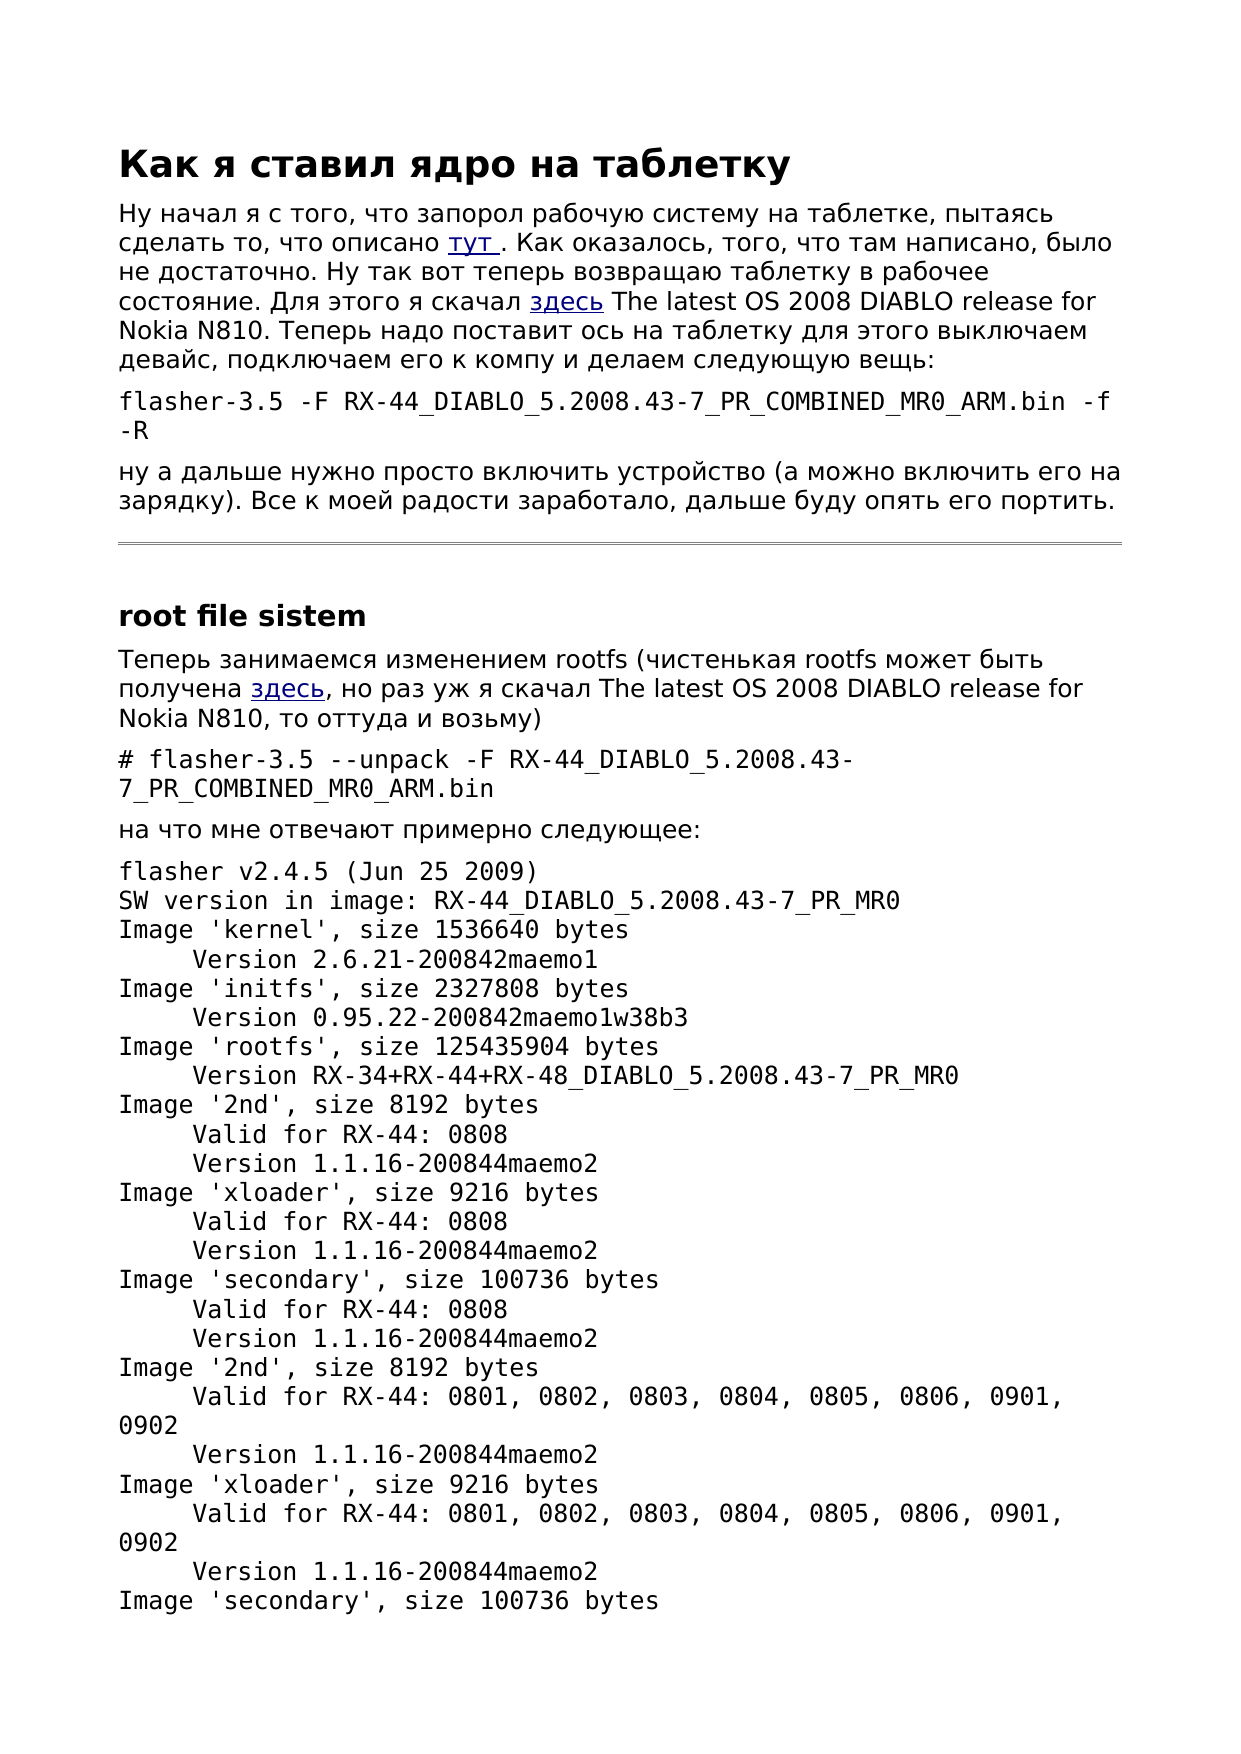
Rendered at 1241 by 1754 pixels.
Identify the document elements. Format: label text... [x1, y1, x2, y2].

text Теперь занимаемся изменением rootfs (чистенькая rootfs может быть получена здесь, но раз уж я скачал The latest OS 2008 DIABLO release for Nokia N810, то оттуда и возьму) [118, 646, 1122, 733]
text ну а дальше нужно просто включить устройство (а можно включить его на зарядку). Все к моей радости заработало, дальше буду опять его портить. [118, 457, 1122, 515]
text # flasher-3.5 --unpack -F RX-44_DIABLO_5.2008.43-7_PR_COMBINED_MR0_ARM.bin [118, 746, 1122, 804]
subtitle root file sistem [118, 599, 1122, 633]
subtitle Как я ставил ядро на таблетку [118, 143, 1122, 187]
text на что мне отвечают примерно следующее: [118, 816, 1122, 845]
text flasher v2.4.5 (Jun 25 2009) SW version in image: RX-44_DIABLO_5.2008.43-7_PR_MR0 Image 'kernel', size 1536640 bytes Version 2.6.21-200842maemo1 Image 'initfs', size 2327808 bytes Version 0.95.22-200842maemo1w38b3 Image 'rootfs', size 125435904 bytes Version RX-34+RX-44+RX-48_DIABLO_5.2008.43-7_PR_MR0 Image '2nd', size 8192 bytes Valid for RX-44: 0808 Version 1.1.16-200844maemo2 Image 'xloader', size 9216 bytes Valid for RX-44: 0808 Version 1.1.16-200844maemo2 Image 'secondary', size 100736 bytes Valid for RX-44: 0808 Version 1.1.16-200844maemo2 Image '2nd', size 8192 bytes Valid for RX-44: 0801, 0802, 0803, 0804, 0805, 0806, 0901, 0902 Version 1.1.16-200844maemo2 Image 'xloader', size 9216 bytes Valid for RX-44: 0801, 0802, 0803, 0804, 0805, 0806, 0901, 0902 Version 1.1.16-200844maemo2 Image 'secondary', size 100736 bytes [118, 857, 1122, 1616]
text flasher-3.5 -F RX-44_DIABLO_5.2008.43-7_PR_COMBINED_MR0_ARM.bin -f -R [118, 387, 1122, 445]
text Ну начал я с того, что запорол рабочую систему на таблетке, пытаясь сделать то, что описано тут . Как оказалось, того, что там написано, было не достаточно. Ну так вот теперь возвращаю таблетку в рабочее состояние. Для этого я скачал здесь The latest OS 2008 DIABLO release for Nokia N810. Теперь надо поставит ось на таблетку для этого выключаем девайс, подключаем его к компу и делаем следующую вещь: [118, 199, 1122, 374]
